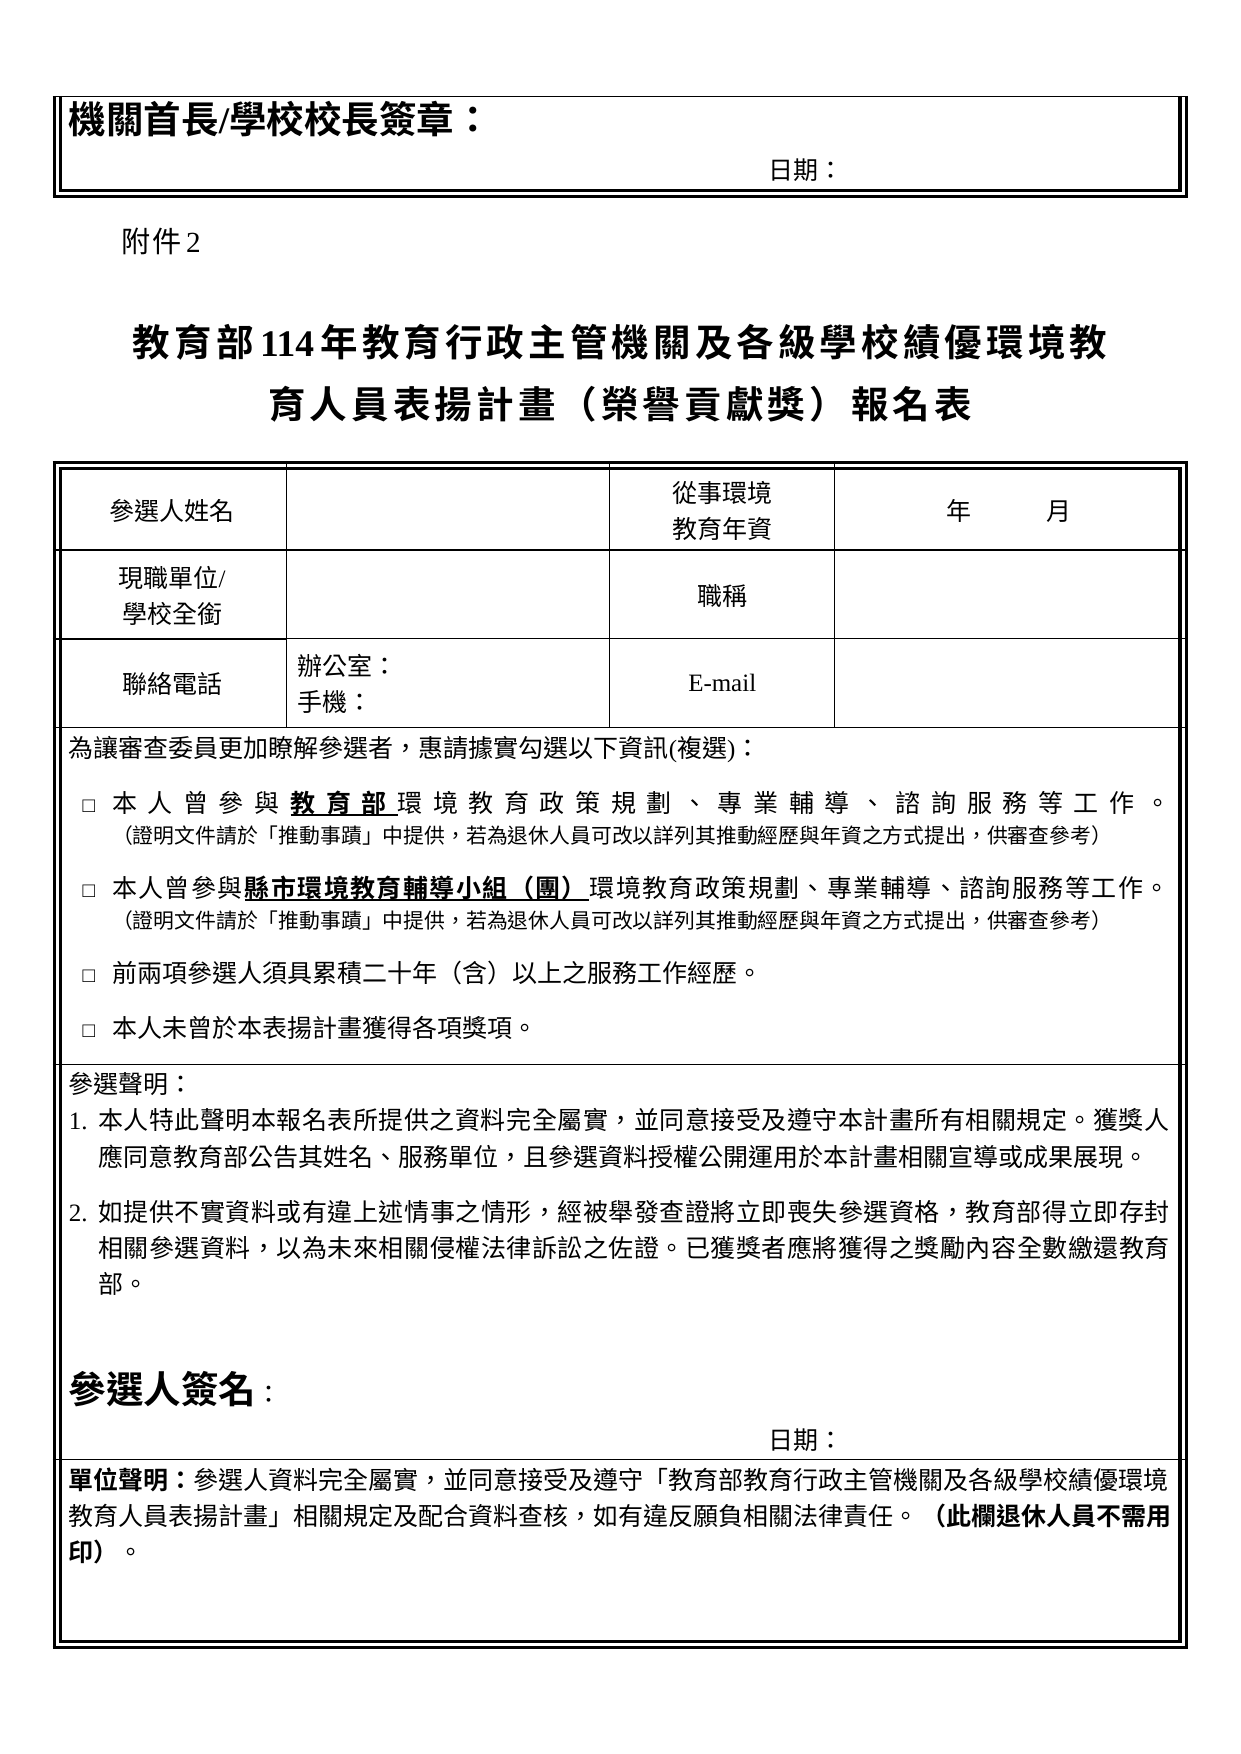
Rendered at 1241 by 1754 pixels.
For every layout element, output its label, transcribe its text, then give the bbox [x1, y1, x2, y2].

table_header 從事環境 教育年資 [610, 470, 834, 549]
table_cell 聯絡電話 [62, 640, 286, 726]
table_cell 為讓審查委員更加瞭解參選者，惠請據實勾選以下資訊(複選)： 本人曾參與教育部環境教育政策規劃、專業輔導、諮詢服務等工作。 （證明文件請於「推動事蹟」中提供，若為退休人員可改以詳列其推動經歷與年資之方式提出，供審查參考） 本人曾參與縣市環境教育輔導小組（團）環境教育政策規劃、專業輔導、諮詢服務等工作。 （證明文件請於「推動事蹟」中提供，若為退休人員可改以詳列其推動經歷與年資之方式提出，供審查參考） 前兩項參選人須具累積二十年（含）以上之服務工作經歷。 本人未曾於本表揚計畫獲得各項獎項。 [62, 728, 1178, 1063]
text 附件2 [120, 198, 1120, 261]
table_cell [835, 639, 1178, 726]
table_header [287, 470, 609, 549]
table_cell 參選聲明： 本人特此聲明本報名表所提供之資料完全屬實，並同意接受及遵守本計畫所有相關規定。獲獎人應同意教育部公告其姓名、服務單位，且參選資料授權公開運用於本計畫相關宣導或成果展現。 如提供不實資料或有違上述情事之情形，經被舉發查證將立即喪失參選資格，教育部得立即存封相關參選資料，以為未來相關侵權法律訴訟之佐證。已獲獎者應將獲得之獎勵內容全數繳還教育部。 參選人簽名： 日期： [62, 1065, 1178, 1459]
table_header 年 月 [835, 464, 1183, 549]
table_cell 現職單位/ 學校全銜 [62, 551, 286, 638]
table_cell [287, 551, 609, 638]
table_cell 單位聲明：參選人資料完全屬實，並同意接受及遵守「教育部教育行政主管機關及各級學校績優環境教育人員表揚計畫」相關規定及配合資料查核，如有違反願負相關法律責任。（此欄退休人員不需用印）。 [62, 1460, 1178, 1640]
table_header 參選人姓名 [57, 464, 286, 549]
table_cell [835, 551, 1178, 638]
table_cell E-mail [610, 639, 834, 726]
table_cell 辦公室： 手機： [287, 639, 609, 726]
text 教育部114年教育行政主管機關及各級學校績優環境教育人員表揚計畫（榮譽貢獻獎）報名表 [120, 298, 1120, 423]
table_cell 機關首長/學校校長簽章： 日期： [62, 97, 1178, 189]
table_cell 職稱 [610, 551, 834, 638]
